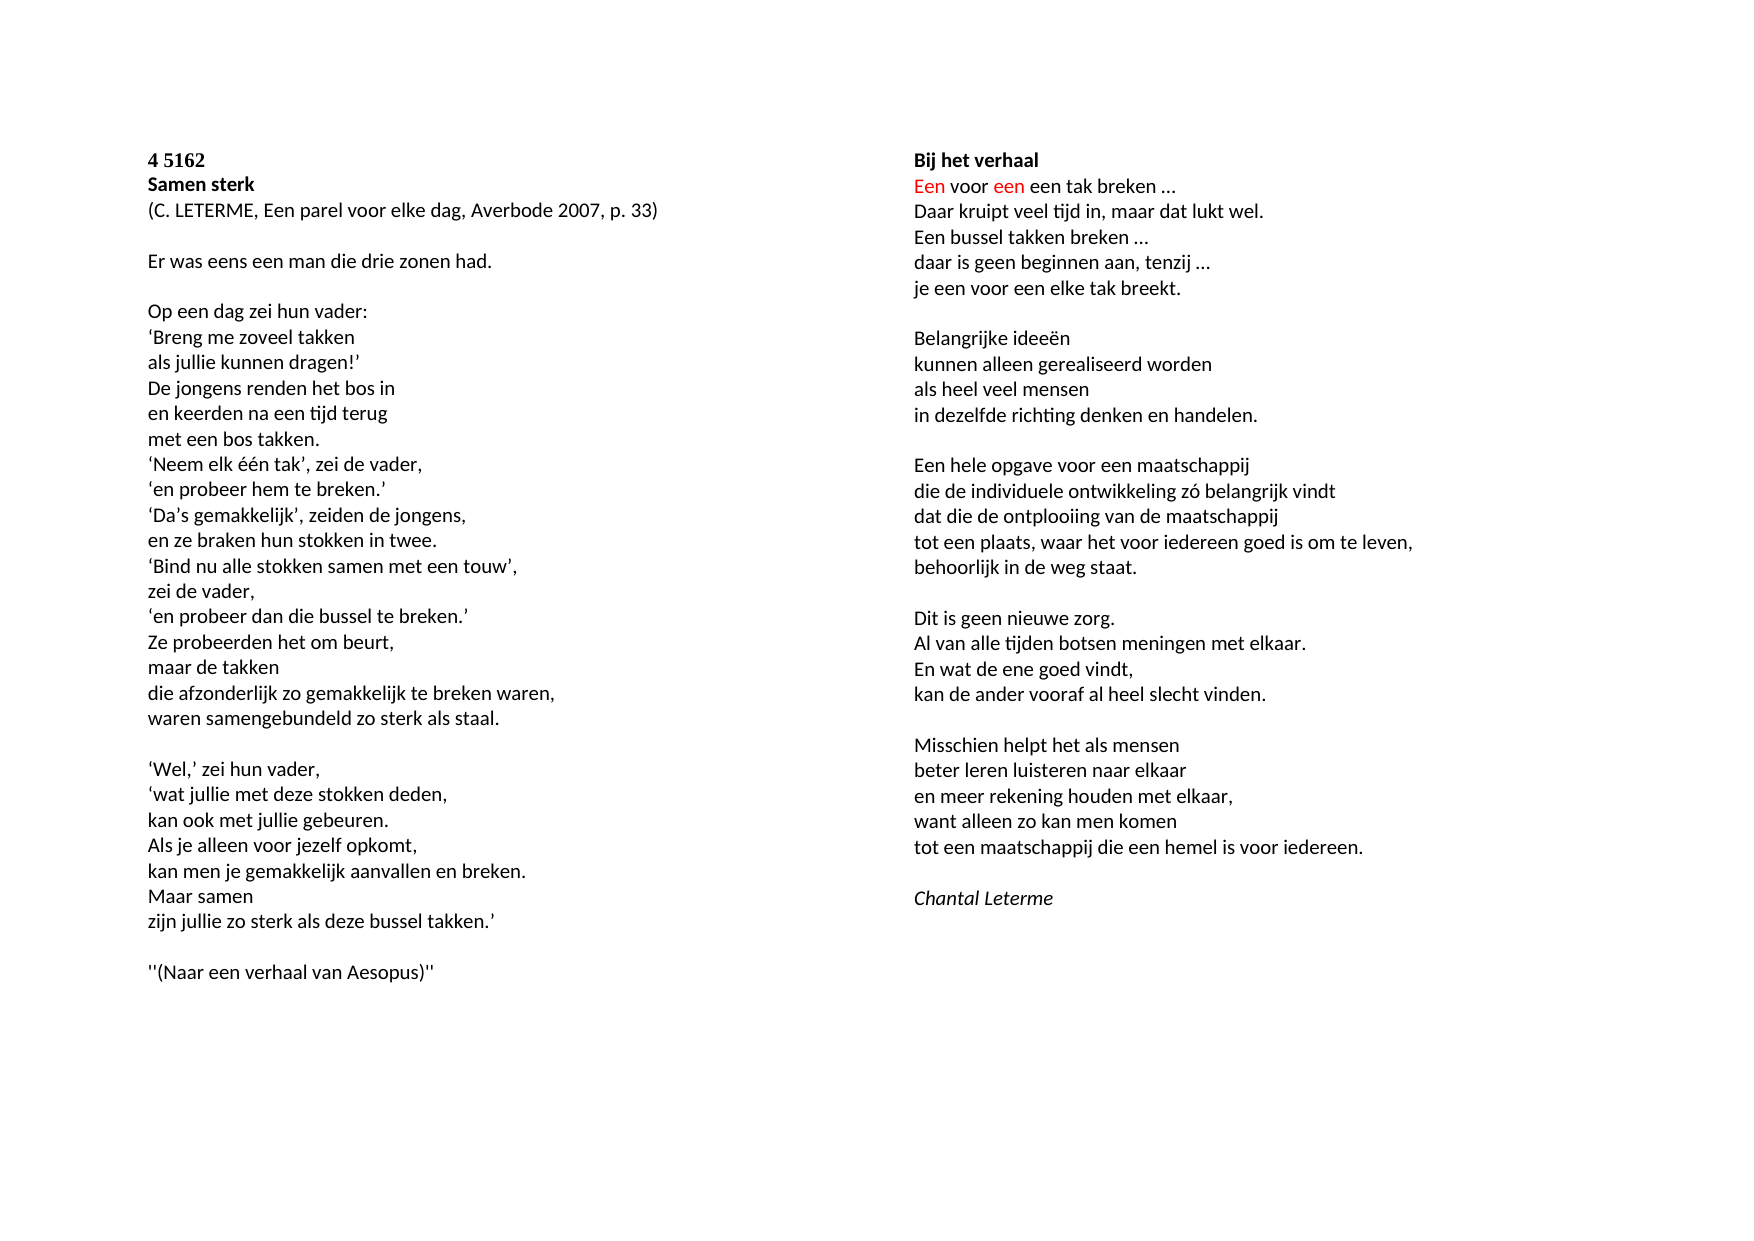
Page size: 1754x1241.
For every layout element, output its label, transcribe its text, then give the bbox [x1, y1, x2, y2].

text kan men je gemakkelijk aanvallen en breken. [148, 858, 840, 883]
text De jongens renden het bos in [148, 375, 840, 400]
text Een hele opgave voor een maatschappij [914, 453, 1606, 478]
text in dezelfde richting denken en handelen. [914, 402, 1606, 427]
text Al van alle tijden botsen meningen met elkaar. [914, 631, 1606, 656]
text met een bos takken. [148, 426, 840, 451]
text behoorlijk in de weg staat. [914, 554, 1606, 580]
text en ze braken hun stokken in twee. [148, 527, 840, 553]
text Als je alleen voor jezelf opkomt, [148, 832, 840, 858]
text Er was eens een man die drie zonen had. [148, 248, 840, 273]
text Chantal Leterme [914, 885, 1606, 910]
text ''(Naar een verhaal van Aesopus)'' [148, 959, 840, 985]
text kan ook met jullie gebeuren. [148, 807, 840, 832]
text Maar samen [148, 883, 840, 909]
text zei de vader, [148, 578, 840, 604]
text ‘wat jullie met deze stokken deden, [148, 782, 840, 807]
text ‘Neem elk één tak’, zei de vader, [148, 451, 840, 477]
text Een voor een een tak breken … [914, 173, 1606, 198]
text 4 5162 [148, 148, 840, 172]
text die afzonderlijk zo gemakkelijk te breken waren, [148, 680, 840, 705]
text ‘Da’s gemakkelijk’, zeiden de jongens, [148, 502, 840, 527]
text ‘en probeer hem te breken.’ [148, 477, 840, 502]
text je een voor een elke tak breekt. [914, 275, 1606, 300]
text En wat de ene goed vindt, [914, 656, 1606, 681]
text maar de takken [148, 654, 840, 680]
text en meer rekening houden met elkaar, [914, 783, 1606, 808]
text Een bussel takken breken … [914, 224, 1606, 249]
text kunnen alleen gerealiseerd worden [914, 351, 1606, 376]
text tot een maatschappij die een hemel is voor iedereen. [914, 834, 1606, 859]
text beter leren luisteren naar elkaar [914, 758, 1606, 783]
text Daar kruipt veel tijd in, maar dat lukt wel. [914, 198, 1606, 224]
text ‘en probeer dan die bussel te breken.’ [148, 604, 840, 629]
text (C. LETERME, Een parel voor elke dag, Averbode 2007, p. 33) [148, 197, 840, 222]
text als jullie kunnen dragen!’ [148, 349, 840, 375]
text ‘Wel,’ zei hun vader, [148, 756, 840, 782]
text Dit is geen nieuwe zorg. [914, 605, 1606, 631]
text tot een plaats, waar het voor iedereen goed is om te leven, [914, 529, 1606, 554]
text ‘Breng me zoveel takken [148, 324, 840, 349]
text want alleen zo kan men komen [914, 808, 1606, 834]
text Samen sterk [148, 172, 840, 197]
text als heel veel mensen [914, 376, 1606, 402]
text Belangrijke ideeën [914, 326, 1606, 351]
text daar is geen beginnen aan, tenzij … [914, 249, 1606, 275]
text dat die de ontplooiing van de maatschappij [914, 503, 1606, 529]
text die de individuele ontwikkeling zó belangrijk vindt [914, 478, 1606, 503]
text Misschien helpt het als mensen [914, 732, 1606, 758]
text Ze probeerden het om beurt, [148, 629, 840, 654]
text Op een dag zei hun vader: [148, 299, 840, 324]
text Bij het verhaal [914, 148, 1606, 173]
text en keerden na een tijd terug [148, 400, 840, 426]
text waren samengebundeld zo sterk als staal. [148, 705, 840, 731]
text kan de ander vooraf al heel slecht vinden. [914, 681, 1606, 707]
text ‘Bind nu alle stokken samen met een touw’, [148, 553, 840, 578]
text zijn jullie zo sterk als deze bussel takken.’ [148, 909, 840, 934]
